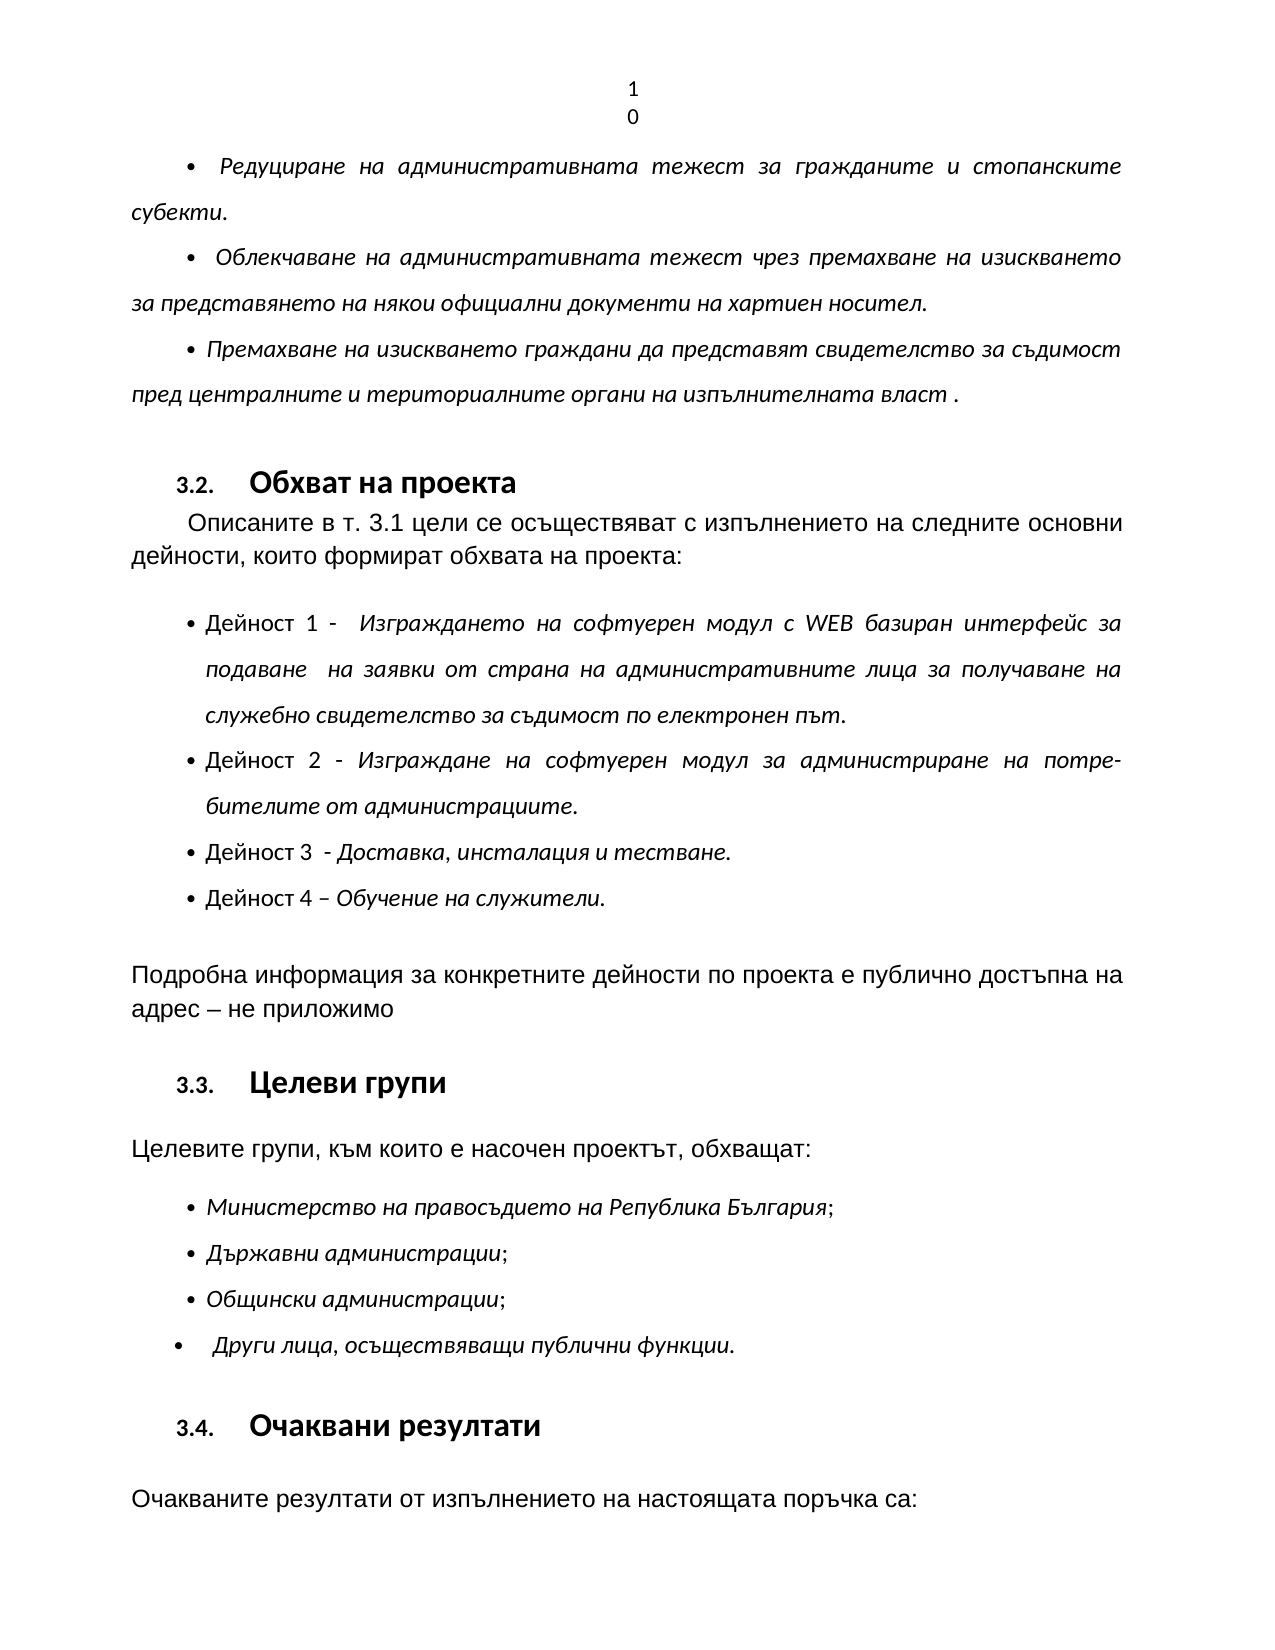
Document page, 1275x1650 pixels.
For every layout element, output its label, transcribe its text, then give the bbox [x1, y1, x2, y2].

list Дейност 3 - Доставка, инсталация и тестване. [187, 836, 1125, 867]
list Редуциране на административната тежест за гражданите и стопанските субекти. [131, 150, 1125, 226]
text Описаните в т. 3.1 цели се осъществяват с изпълнението на следните основни дейности, които формират обхвата на проекта: [131, 508, 1125, 570]
list Министерство на правосъдието на Република България; [131, 1192, 1125, 1222]
list Дейност 4 – Обучение на служители. [187, 882, 1125, 912]
subtitle Целеви групи [176, 1061, 1125, 1102]
text Целевите групи, към които е насочен проектът, обхващат: [131, 1134, 1125, 1163]
list Облекчаване на административната тежест чрез премахване на изискването за представянето на някои официални документи на хартиен носител. [131, 241, 1125, 318]
list Други лица, осъществяващи публични функции. [175, 1329, 1125, 1359]
list Дейност 2 - Изграждане на софтуерен модул за администриране на потре-бителите от администрациите. [187, 744, 1125, 821]
list Държавни администрации; [131, 1237, 1125, 1268]
subtitle Очаквани резултати [176, 1404, 1125, 1445]
list Премахване на изискването граждани да представят свидетелство за съдимост пред централните и териториалните органи на изпълнителната власт . [131, 333, 1125, 409]
text Подробна информация за конкретните дейности по проекта е публично достъпна на адрес – не приложимо [131, 961, 1125, 1022]
text Очакваните резултати от изпълнението на настоящата поръчка са: [131, 1484, 1125, 1513]
subtitle Обхват на проекта [176, 462, 1125, 502]
list Общински администрации; [131, 1283, 1125, 1313]
list Дейност 1 - Изграждането на софтуерен модул с WEB базиран интерфейс за подаване на заявки от страна на административните лица за получаване на служебно свидетелство за съдимост по електронен път. [187, 607, 1125, 729]
